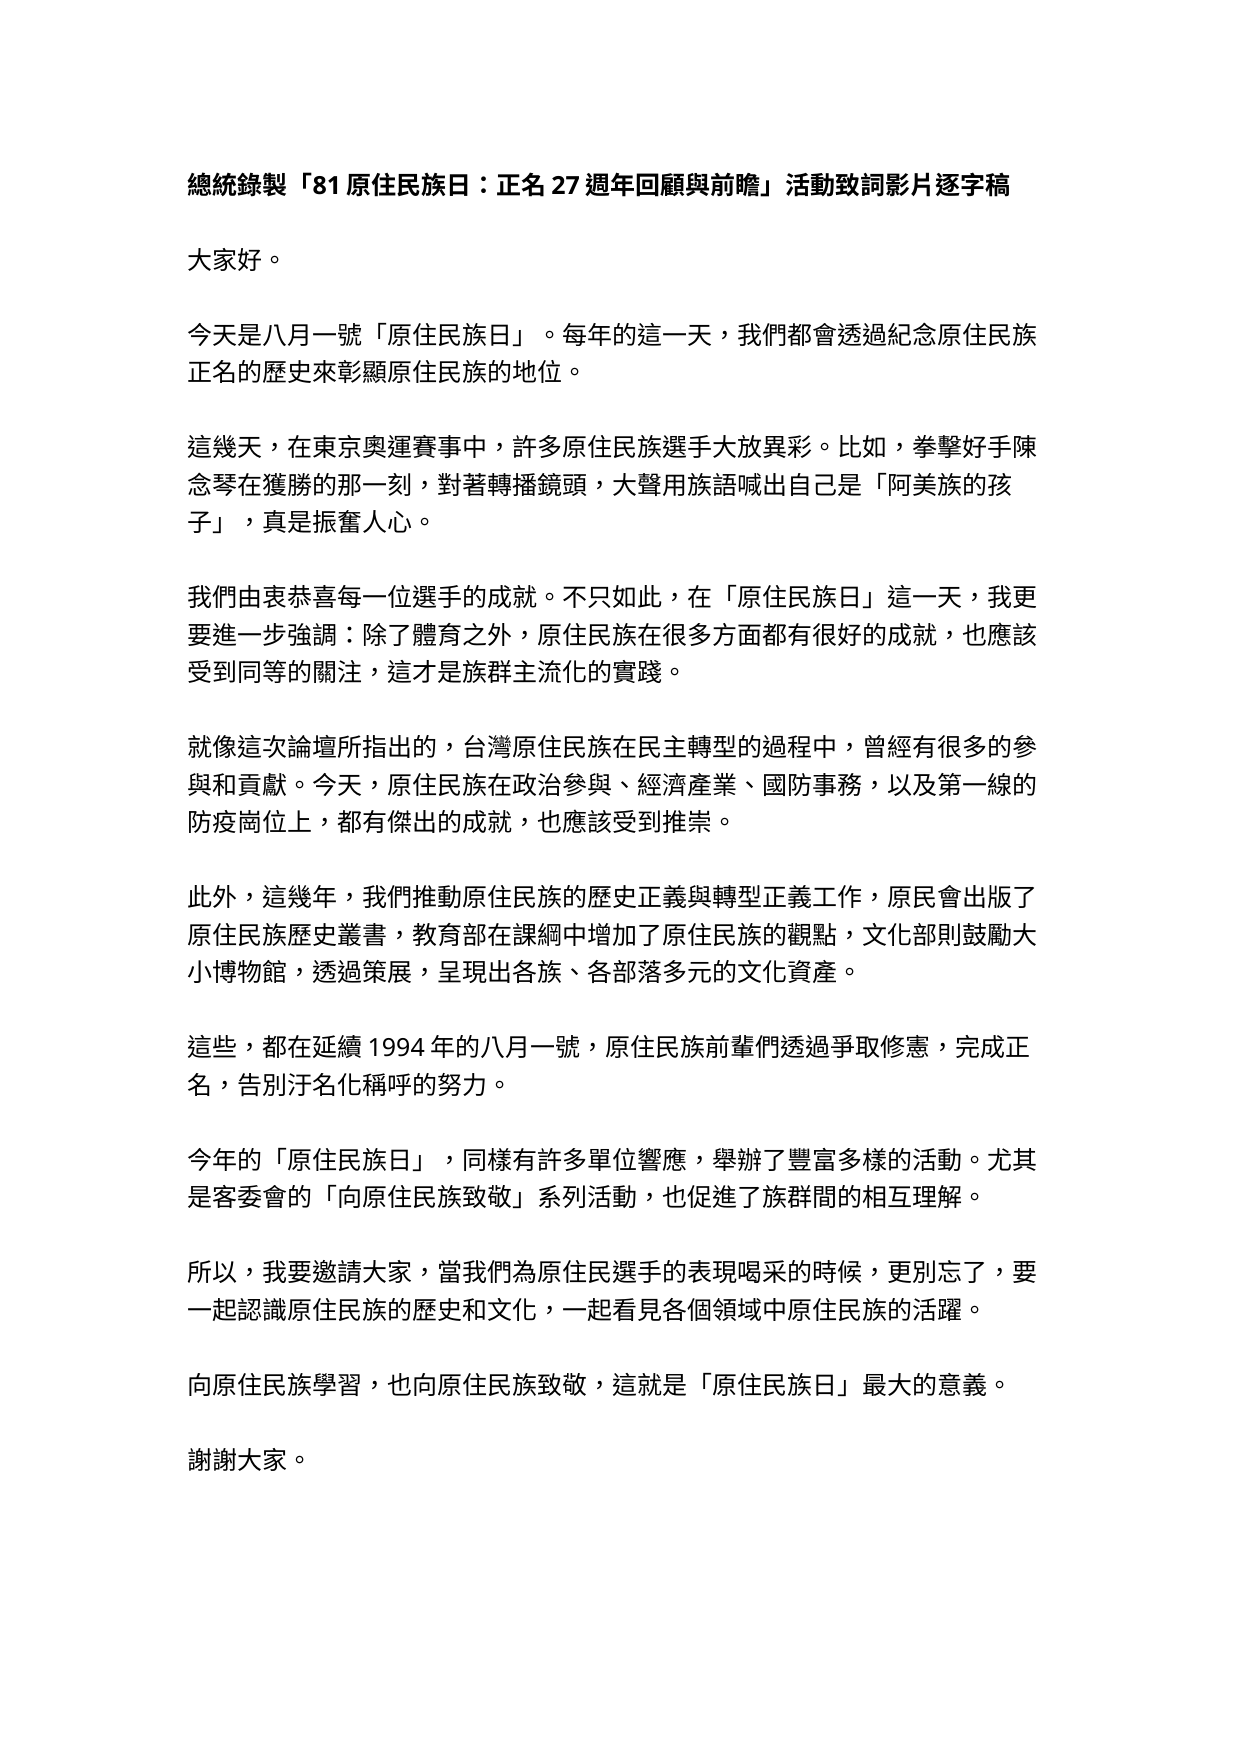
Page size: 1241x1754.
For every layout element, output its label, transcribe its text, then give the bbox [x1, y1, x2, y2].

text 大家好。 今天是八月一號「原住民族日」。每年的這一天，我們都會透過紀念原住民族正名的歷史來彰顯原住民族的地位。 這幾天，在東京奧運賽事中，許多原住民族選手大放異彩。比如，拳擊好手陳念琴在獲勝的那一刻，對著轉播鏡頭，大聲用族語喊出自己是「阿美族的孩子」，真是振奮人心。 我們由衷恭喜每一位選手的成就。不只如此，在「原住民族日」這一天，我更要進一步強調：除了體育之外，原住民族在很多方面都有很好的成就，也應該受到同等的關注，這才是族群主流化的實踐。 就像這次論壇所指出的，台灣原住民族在民主轉型的過程中，曾經有很多的參與和貢獻。今天，原住民族在政治參與、經濟產業、國防事務，以及第一線的防疫崗位上，都有傑出的成就，也應該受到推崇。 此外，這幾年，我們推動原住民族的歷史正義與轉型正義工作，原民會出版了原住民族歷史叢書，教育部在課綱中增加了原住民族的觀點，文化部則鼓勵大小博物館，透過策展，呈現出各族、各部落多元的文化資產。 這些，都在延續1994年的八月一號，原住民族前輩們透過爭取修憲，完成正名，告別汙名化稱呼的努力。 今年的「原住民族日」，同樣有許多單位響應，舉辦了豐富多樣的活動。尤其是客委會的「向原住民族致敬」系列活動，也促進了族群間的相互理解。 所以，我要邀請大家，當我們為原住民選手的表現喝采的時候，更別忘了，要一起認識原住民族的歷史和文化，一起看見各個領域中原住民族的活躍。 向原住民族學習，也向原住民族致敬，這就是「原住民族日」最大的意義。 謝謝大家。 [187, 202, 1053, 1514]
text 總統錄製「81原住民族日：正名27週年回顧與前瞻」活動致詞影片逐字稿 [187, 164, 1053, 202]
